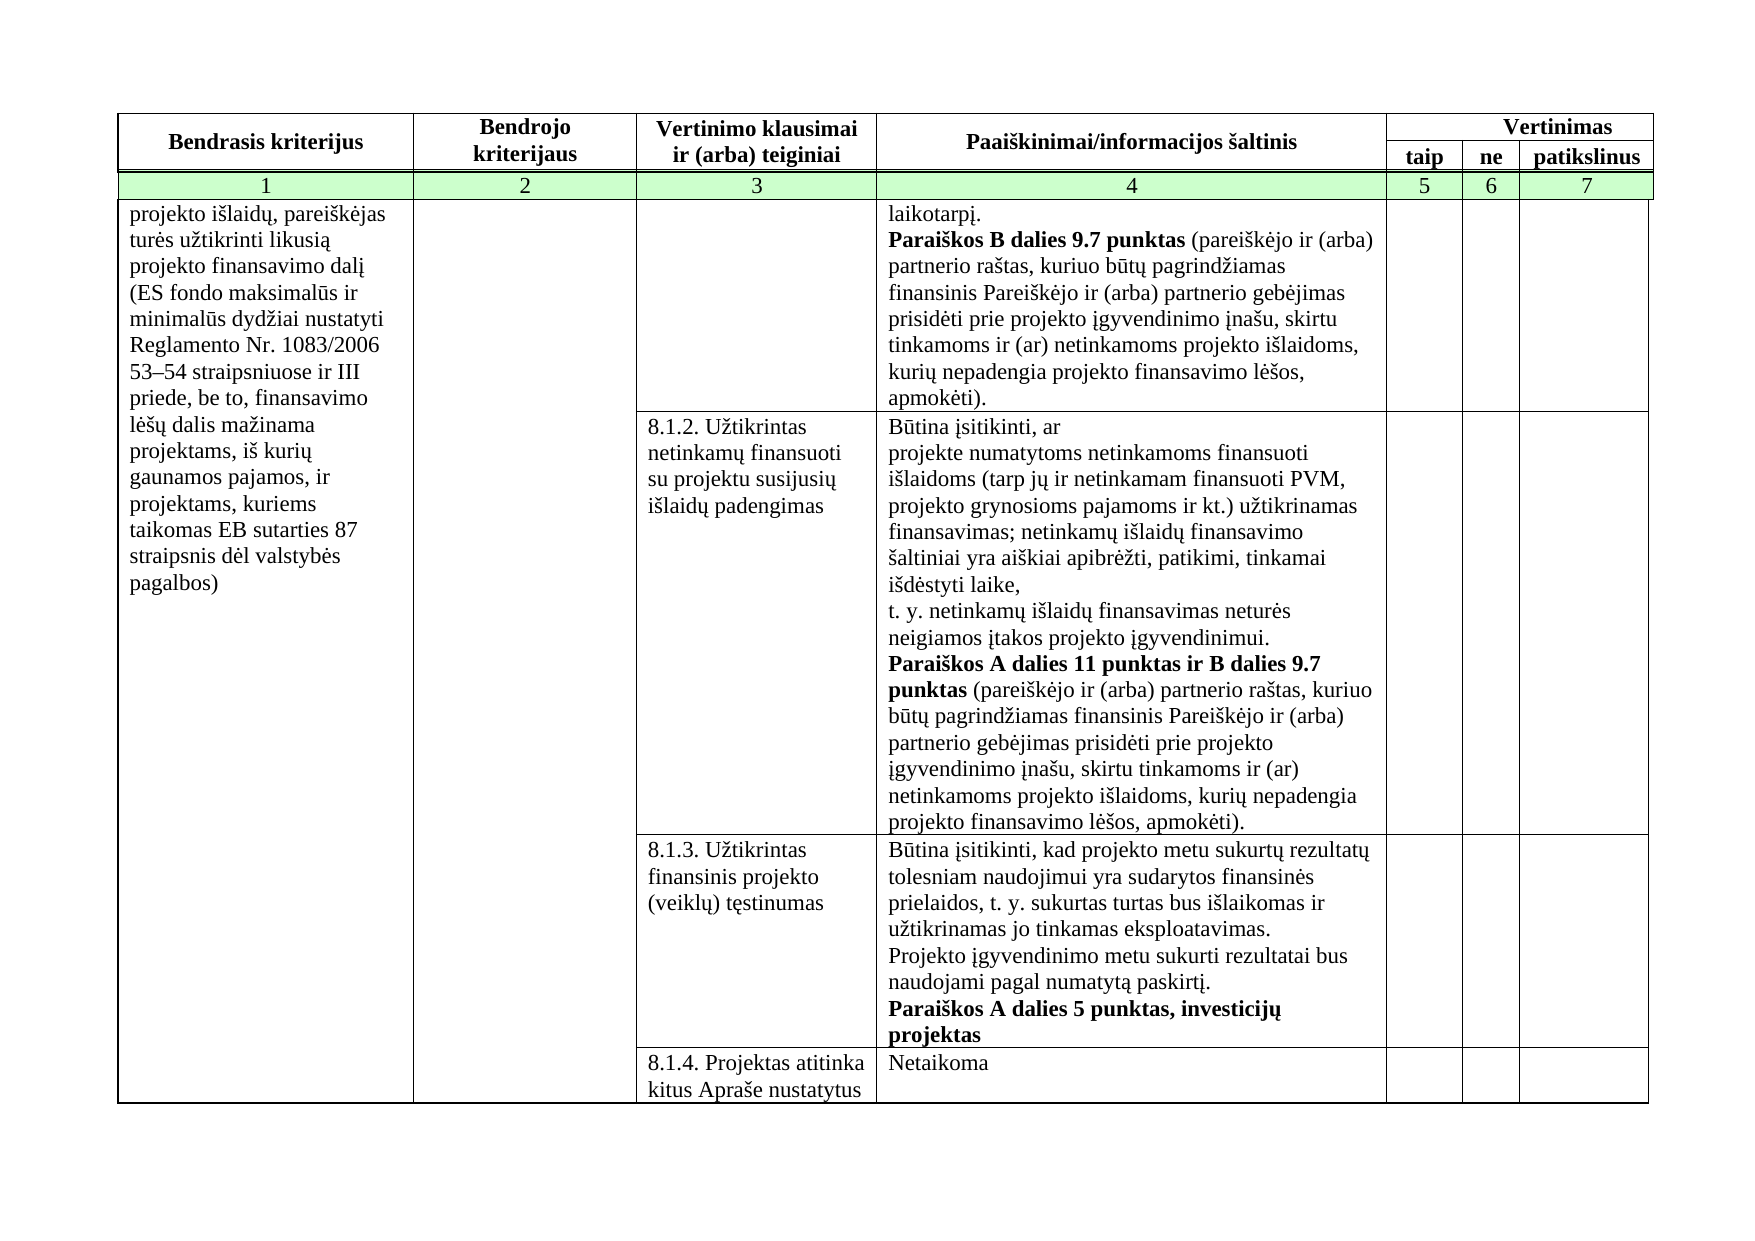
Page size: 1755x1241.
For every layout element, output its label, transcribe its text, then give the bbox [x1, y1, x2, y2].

table_cell Būtina įsitikinti, kad projekto metu sukurtų rezultatų tolesniam naudojimui yra sudarytos finansinės prielaidos, t. y. sukurtas turtas bus išlaikomas ir užtikrinamas jo tinkamas eksploatavimas. Projekto įgyvendinimo metu sukurti rezultatai bus naudojami pagal numatytą paskirtį. Paraiškos A dalies 5 punktas, investicijų projektas [877, 835, 1386, 1047]
table_cell [1520, 835, 1648, 1047]
table_cell [1463, 200, 1519, 411]
table_cell [1387, 1048, 1462, 1102]
table_cell [1387, 200, 1462, 411]
table_header Vertinimas [1387, 114, 1653, 140]
table_cell 4 [877, 173, 1386, 199]
table_cell Būtina įsitikinti, ar projekte numatytoms netinkamoms finansuoti išlaidoms (tarp jų ir netinkamam finansuoti PVM, projekto grynosioms pajamoms ir kt.) užtikrinamas finansavimas; netinkamų išlaidų finansavimo šaltiniai yra aiškiai apibrėžti, patikimi, tinkamai išdėstyti laike, t. y. netinkamų išlaidų finansavimas neturės neigiamos įtakos projekto įgyvendinimui. Paraiškos A dalies 11 punktas ir B dalies 9.7 punktas (pareiškėjo ir (arba) partnerio raštas, kuriuo būtų pagrindžiamas finansinis Pareiškėjo ir (arba) partnerio gebėjimas prisidėti prie projekto įgyvendinimo įnašu, skirtu tinkamoms ir (ar) netinkamoms projekto išlaidoms, kurių nepadengia projekto finansavimo lėšos, apmokėti). [877, 412, 1386, 834]
table_header Bendrojo kriterijaus vertinimo aspektai [414, 114, 636, 169]
table_cell [1520, 1048, 1648, 1102]
table_cell [1649, 411, 1654, 834]
table_cell 8.1.2. Užtikrintas netinkamų finansuoti su projektu susijusių išlaidų padengimas [637, 412, 876, 834]
table_cell [414, 200, 636, 1102]
table_cell [1649, 1047, 1654, 1102]
table_cell laikotarpį. Paraiškos B dalies 9.7 punktas (pareiškėjo ir (arba) partnerio raštas, kuriuo būtų pagrindžiamas finansinis Pareiškėjo ir (arba) partnerio gebėjimas prisidėti prie projekto įgyvendinimo įnašu, skirtu tinkamoms ir (ar) netinkamoms projekto išlaidoms, kurių nepadengia projekto finansavimo lėšos, apmokėti). [877, 200, 1386, 411]
table_cell [1520, 200, 1648, 411]
table_cell [637, 200, 876, 411]
table_cell [1649, 200, 1654, 411]
table_cell 8.1.3. Užtikrintas finansinis projekto (veiklų) tęstinumas [637, 835, 876, 1047]
table_cell patikslinus [1520, 141, 1653, 169]
table_cell projekto išlaidų, pareiškėjas turės užtikrinti likusią projekto finansavimo dalį (ES fondo maksimalūs ir minimalūs dydžiai nustatyti Reglamento Nr. 1083/2006 53–54 straipsniuose ir III priede, be to, finansavimo lėšų dalis mažinama projektams, iš kurių gaunamos pajamos, ir projektams, kuriems taikomas EB sutarties 87 straipsnis dėl valstybės pagalbos) [119, 200, 413, 1102]
table_cell [1463, 412, 1519, 834]
table_cell Netaikoma [877, 1048, 1386, 1102]
table_cell 7 [1520, 173, 1653, 199]
table_cell 6 [1463, 173, 1519, 199]
table_header Paaiškinimai/informacijos šaltinis [877, 114, 1386, 169]
table_cell [1463, 1048, 1519, 1102]
table_cell [1387, 835, 1462, 1047]
table_header Vertinimo klausimai ir (arba) teiginiai [637, 114, 876, 169]
table_cell 5 [1387, 173, 1462, 199]
table_cell [1463, 835, 1519, 1047]
table_cell [1387, 412, 1462, 834]
table_cell 8.1.4. Projektas atitinka kitus Apraše nustatytus [637, 1048, 876, 1102]
table_cell ne [1463, 141, 1519, 169]
table_cell 2 [414, 173, 636, 199]
table_cell taip [1387, 141, 1462, 169]
table_cell [1649, 834, 1654, 1047]
table_cell 1 [119, 173, 413, 199]
table_cell 3 [637, 173, 876, 199]
table_header Bendrasis kriterijus [119, 114, 413, 169]
table_cell [1520, 412, 1648, 834]
